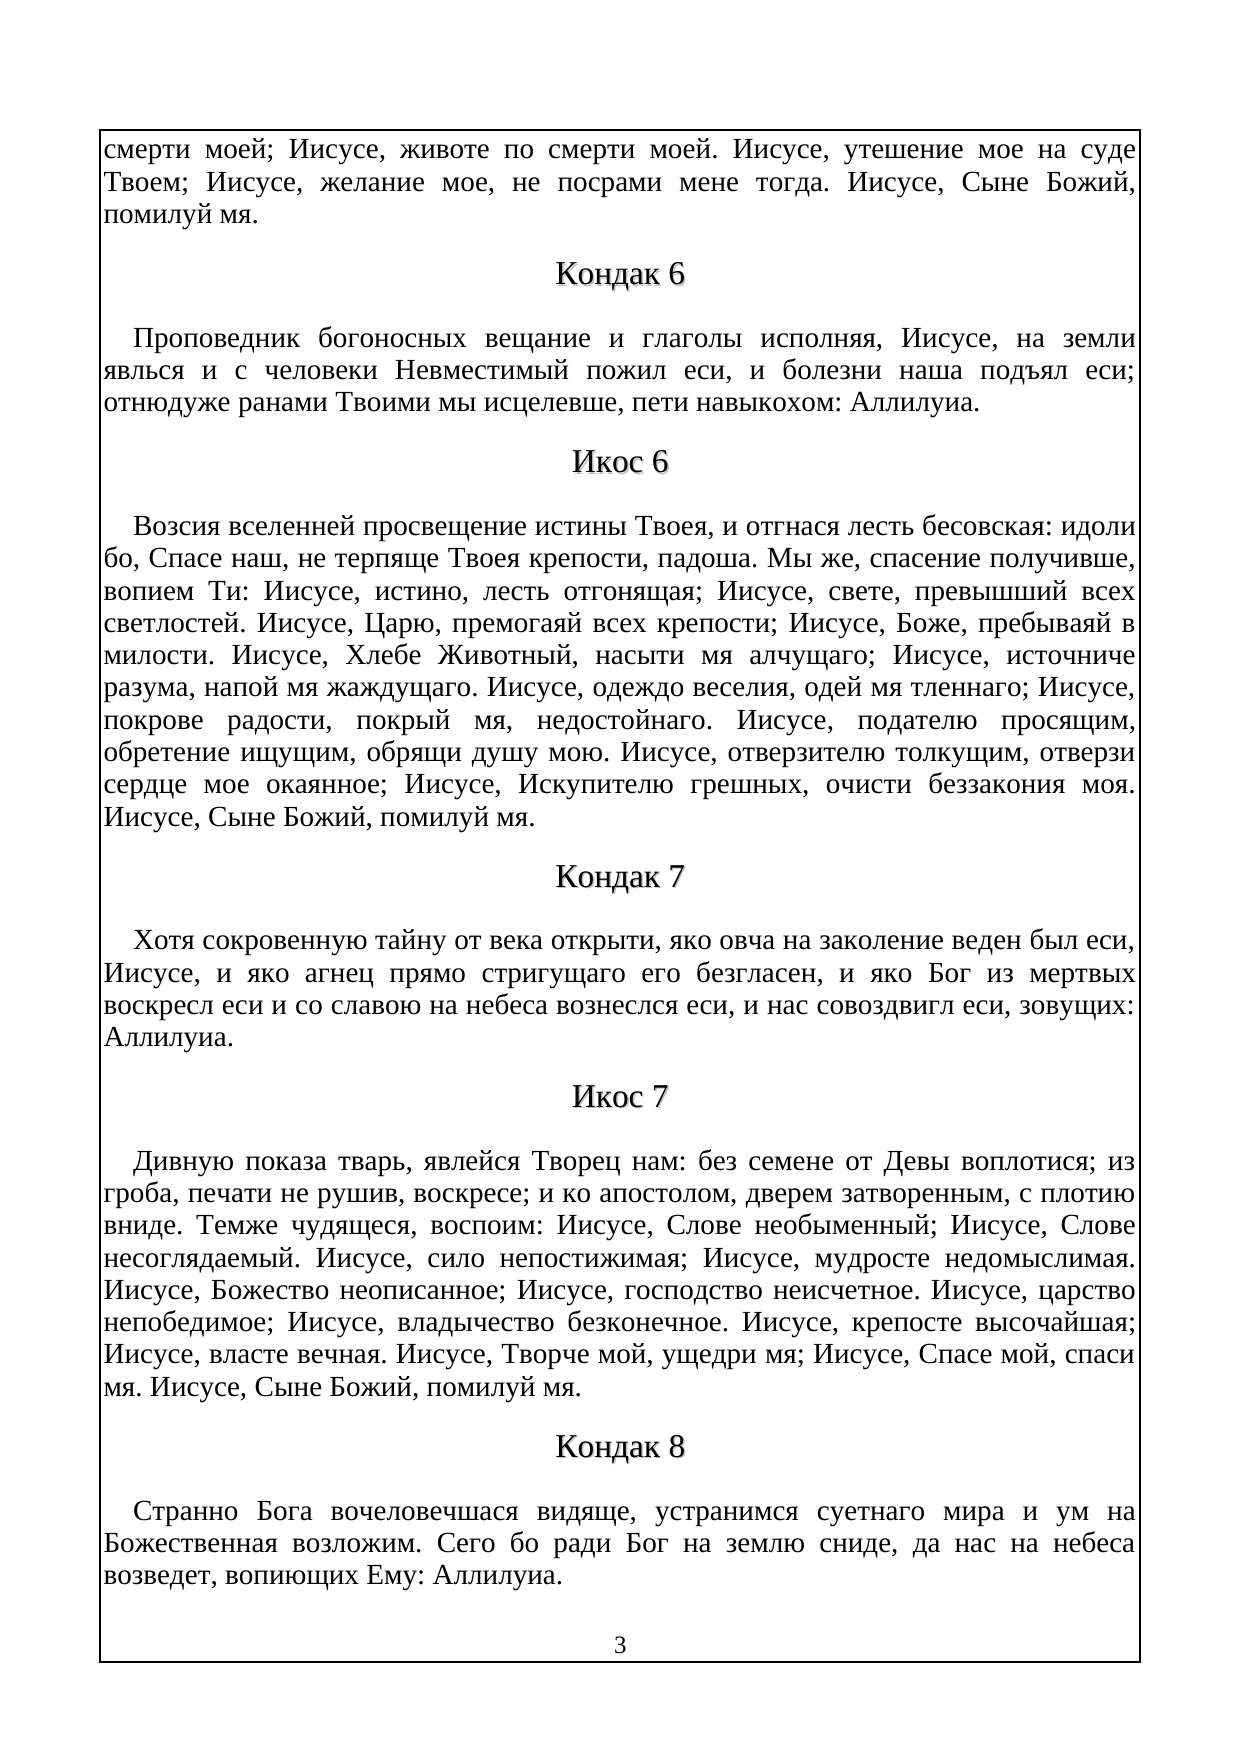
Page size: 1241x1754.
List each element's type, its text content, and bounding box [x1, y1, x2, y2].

subtitle Кондак 8 [103, 1427, 1137, 1464]
text Странно Бога вочеловечшася видяще, устранимся суетнаго мира и ум на Божественная возложим. Сего бо ради Бог на землю сниде, да нас на небеса возведет, вопиющих Ему: Аллилуиа. [103, 1494, 1137, 1591]
subtitle Кондак 6 [103, 255, 1137, 292]
subtitle Икос 6 [103, 443, 1137, 480]
text Хотя сокровенную тайну от века открыти, яко овча на заколение веден был еси, Иисусе, и яко агнец прямо стригущаго его безгласен, и яко Бог из мертвых воскресл еси и со славою на небеса вознеслся еси, и нас совоздвигл еси, зовущих: Аллилуиа. [103, 924, 1137, 1053]
text Проповедник богоносных вещание и глаголы исполняя, Иисусе, на земли явлься и с человеки Невместимый пожил еси, и болезни наша подъял еси; отнюдуже ранами Твоими мы исцелевше, пети навыкохом: Аллилуиа. [103, 321, 1137, 418]
text Дивную показа тварь, явлейся Творец нам: без семене от Девы воплотися; из гроба, печати не рушив, воскресе; и ко апостолом, дверем затворенным, с плотию вниде. Темже чудящеся, воспоим: Иисусе, Слове необыменный; Иисусе, Слове несоглядаемый. Иисусе, сило непостижимая; Иисусе, мудросте недомыслимая. Иисусе, Божество неописанное; Иисусе, господство неисчетное. Иисусе, царство непобедимое; Иисусе, владычество безконечное. Иисусе, крепосте высочайшая; Иисусе, власте вечная. Иисусе, Творче мой, ущедри мя; Иисусе, Спасе мой, спаси мя. Иисусе, Сыне Божий, помилуй мя. [103, 1144, 1137, 1402]
subtitle Икос 7 [103, 1078, 1137, 1115]
text Возсия вселенней просвещение истины Твоея, и отгнася лесть бесовская: идоли бо, Спасе наш, не терпяще Твоея крепости, падоша. Мы же, спасение получивше, вопием Ти: Иисусе, истино, лесть отгонящая; Иисусе, свете, превышший всех светлостей. Иисусе, Царю, премогаяй всех крепости; Иисусе, Боже, пребываяй в милости. Иисусе, Хлебе Животный, насыти мя алчущаго; Иисусе, источниче разума, напой мя жаждущаго. Иисусе, одеждо веселия, одей мя тленнаго; Иисусе, покрове радости, покрый мя, недостойнаго. Иисусе, подателю просящим, обретение ищущим, обрящи душу мою. Иисусе, отверзителю толкущим, отверзи сердце мое окаянное; Иисусе, Искупителю грешных, очисти беззакония моя. Иисусе, Сыне Божий, помилуй мя. [103, 509, 1137, 832]
subtitle Кондак 7 [103, 857, 1137, 894]
text смерти моей; Иисусе, животе по смерти моей. Иисусе, утешение мое на суде Твоем; Иисусе, желание мое, не посрами мене тогда. Иисусе, Сыне Божий, помилуй мя. [103, 133, 1137, 230]
